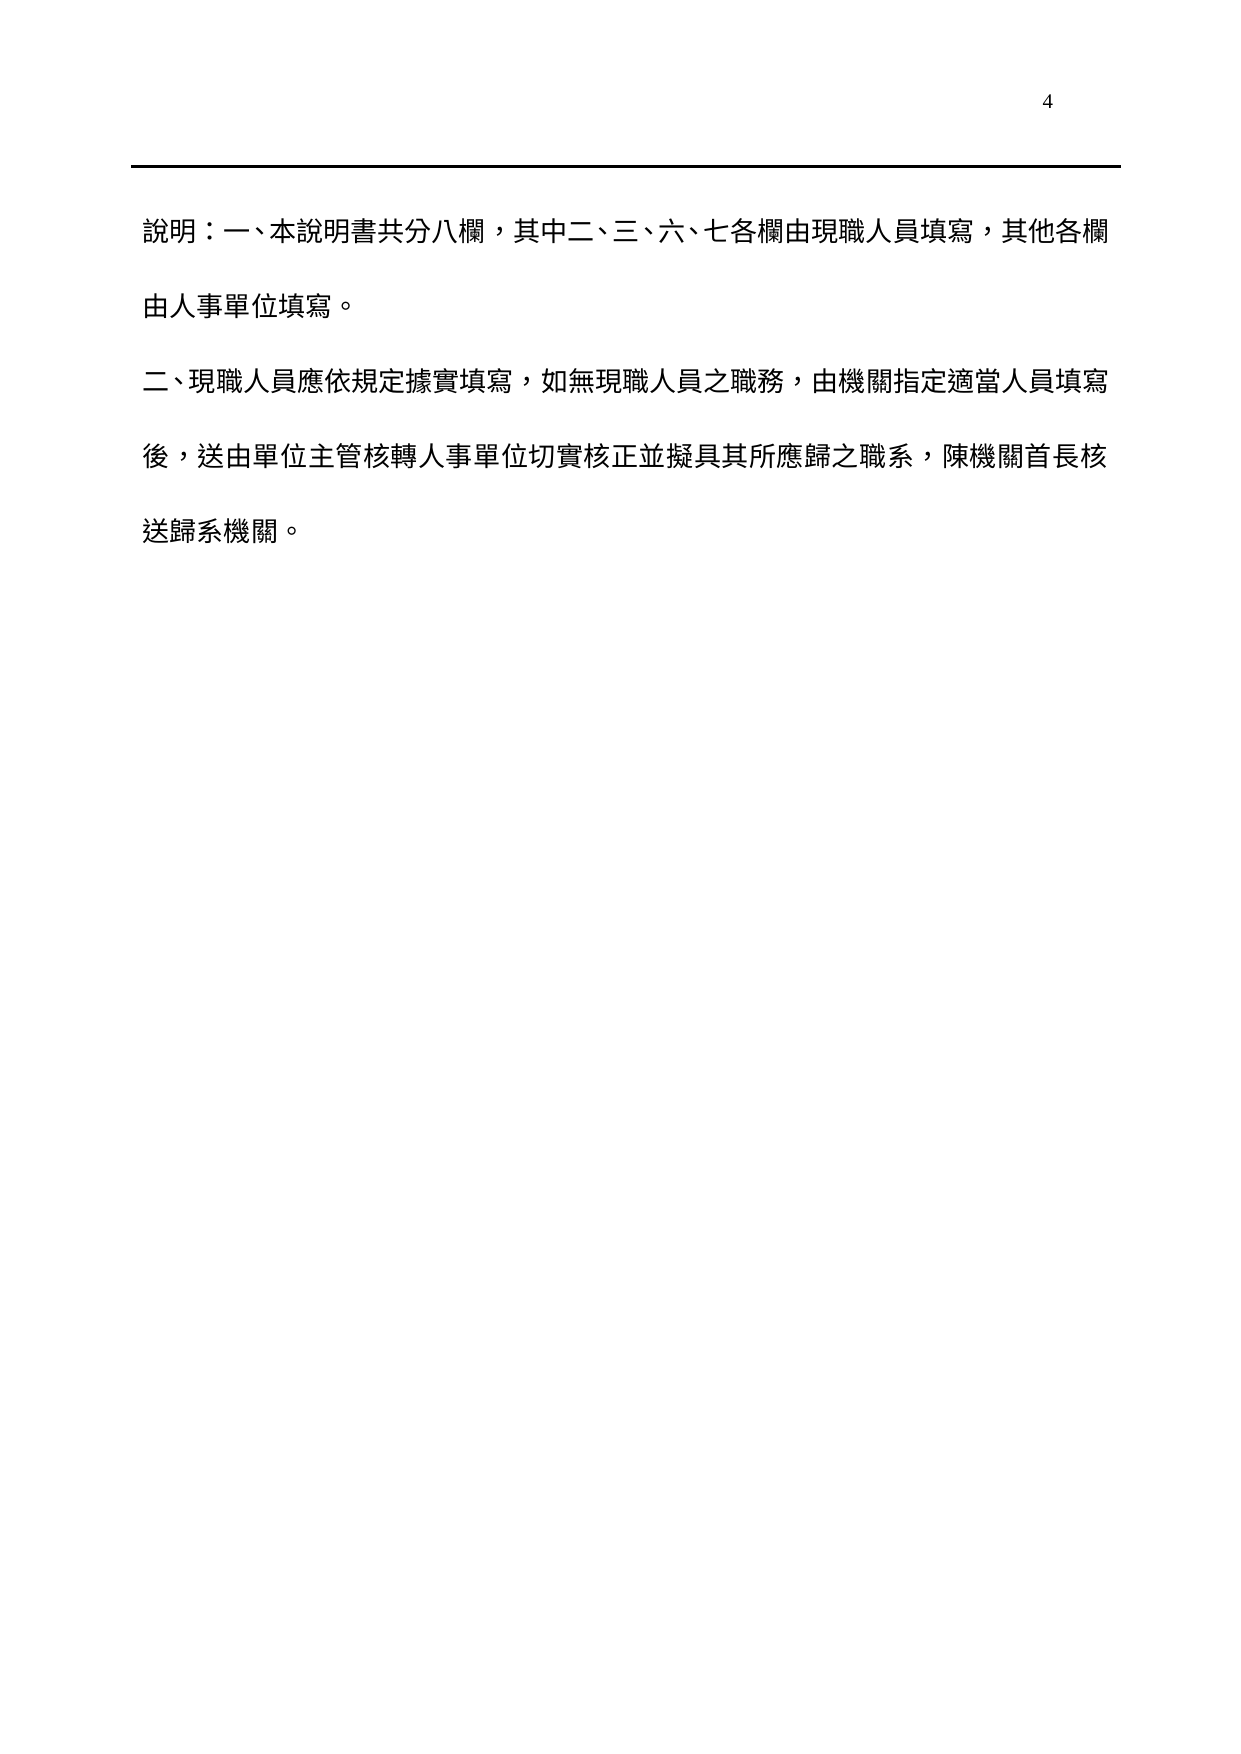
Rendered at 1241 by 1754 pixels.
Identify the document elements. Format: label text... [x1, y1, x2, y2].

table_cell 說明：一、本說明書共分八欄，其中二、三、六、七各欄由現職人員填寫，其他各欄由人事單位填寫。 二、現職人員應依規定據實填寫，如無現職人員之職務，由機關指定適當人員填寫後，送由單位主管核轉人事單位切實核正並擬具其所應歸之職系，陳機關首長核送歸系機關。 [131, 168, 1121, 568]
